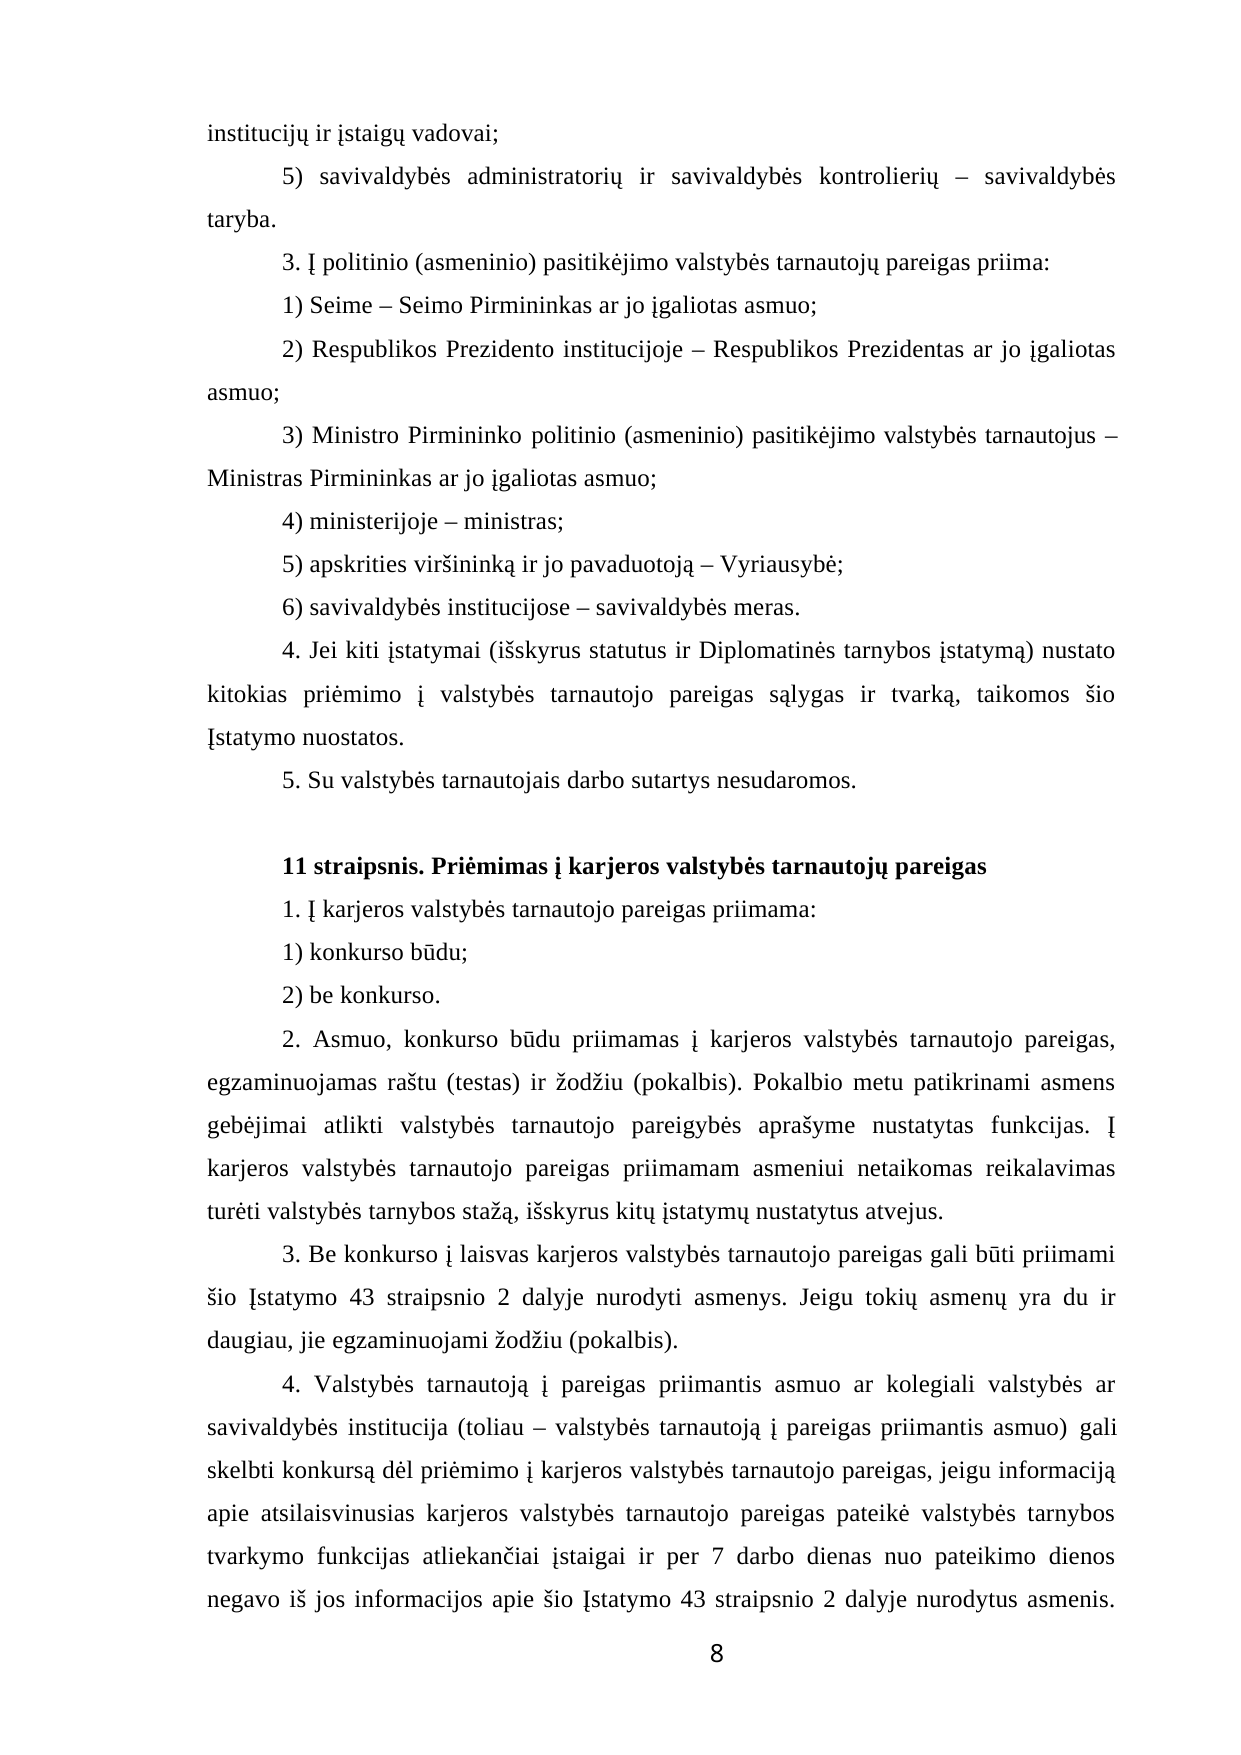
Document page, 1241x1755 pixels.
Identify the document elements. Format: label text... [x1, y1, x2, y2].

text 4. Valstybės tarnautoją į pareigas priimantis asmuo ar kolegiali valstybės ar savivaldybės institucija (toliau – valstybės tarnautoją į pareigas priimantis asmuo) gali skelbti konkursą dėl priėmimo į karjeros valstybės tarnautojo pareigas, jeigu informaciją apie atsilaisvinusias karjeros valstybės tarnautojo pareigas pateikė valstybės tarnybos tvarkymo funkcijas atliekančiai įstaigai ir per 7 darbo dienas nuo pateikimo dienos negavo iš jos informacijos apie šio Įstatymo 43 straipsnio 2 dalyje nurodytus asmenis. [207, 1369, 1118, 1613]
text 5) apskrities viršininką ir jo pavaduotoją – Vyriausybė; [207, 549, 1118, 578]
text 3. Į politinio (asmeninio) pasitikėjimo valstybės tarnautojų pareigas priima: [207, 247, 1118, 276]
text 1) konkurso būdu; [207, 937, 1118, 966]
text 6) savivaldybės institucijose – savivaldybės meras. [207, 592, 1118, 621]
text institucijų ir įstaigų vadovai; [207, 118, 1118, 147]
text 5) savivaldybės administratorių ir savivaldybės kontrolierių – savivaldybės taryba. [207, 161, 1118, 233]
text 1) Seime – Seimo Pirmininkas ar jo įgaliotas asmuo; [207, 291, 1118, 319]
text 11 straipsnis. Priėmimas į karjeros valstybės tarnautojų pareigas [207, 851, 1118, 880]
text 5. Su valstybės tarnautojais darbo sutartys nesudaromos. [207, 765, 1118, 794]
text 2) Respublikos Prezidento institucijoje – Respublikos Prezidentas ar jo įgaliotas asmuo; [207, 334, 1118, 406]
text 4) ministerijoje – ministras; [207, 506, 1118, 535]
text 3) Ministro Pirmininko politinio (asmeninio) pasitikėjimo valstybės tarnautojus – Ministras Pirmininkas ar jo įgaliotas asmuo; [207, 420, 1118, 492]
text 3. Be konkurso į laisvas karjeros valstybės tarnautojo pareigas gali būti priimami šio Įstatymo 43 straipsnio 2 dalyje nurodyti asmenys. Jeigu tokių asmenų yra du ir daugiau, jie egzaminuojami žodžiu (pokalbis). [207, 1239, 1118, 1354]
text 2) be konkurso. [207, 981, 1118, 1009]
text 1. Į karjeros valstybės tarnautojo pareigas priimama: [207, 894, 1118, 923]
text 4. Jei kiti įstatymai (išskyrus statutus ir Diplomatinės tarnybos įstatymą) nustato kitokias priėmimo į valstybės tarnautojo pareigas sąlygas ir tvarką, taikomos šio Įstatymo nuostatos. [207, 636, 1118, 751]
text 2. Asmuo, konkurso būdu priimamas į karjeros valstybės tarnautojo pareigas, egzaminuojamas raštu (testas) ir žodžiu (pokalbis). Pokalbio metu patikrinami asmens gebėjimai atlikti valstybės tarnautojo pareigybės aprašyme nustatytas funkcijas. Į karjeros valstybės tarnautojo pareigas priimamam asmeniui netaikomas reikalavimas turėti valstybės tarnybos stažą, išskyrus kitų įstatymų nustatytus atvejus. [207, 1024, 1118, 1225]
